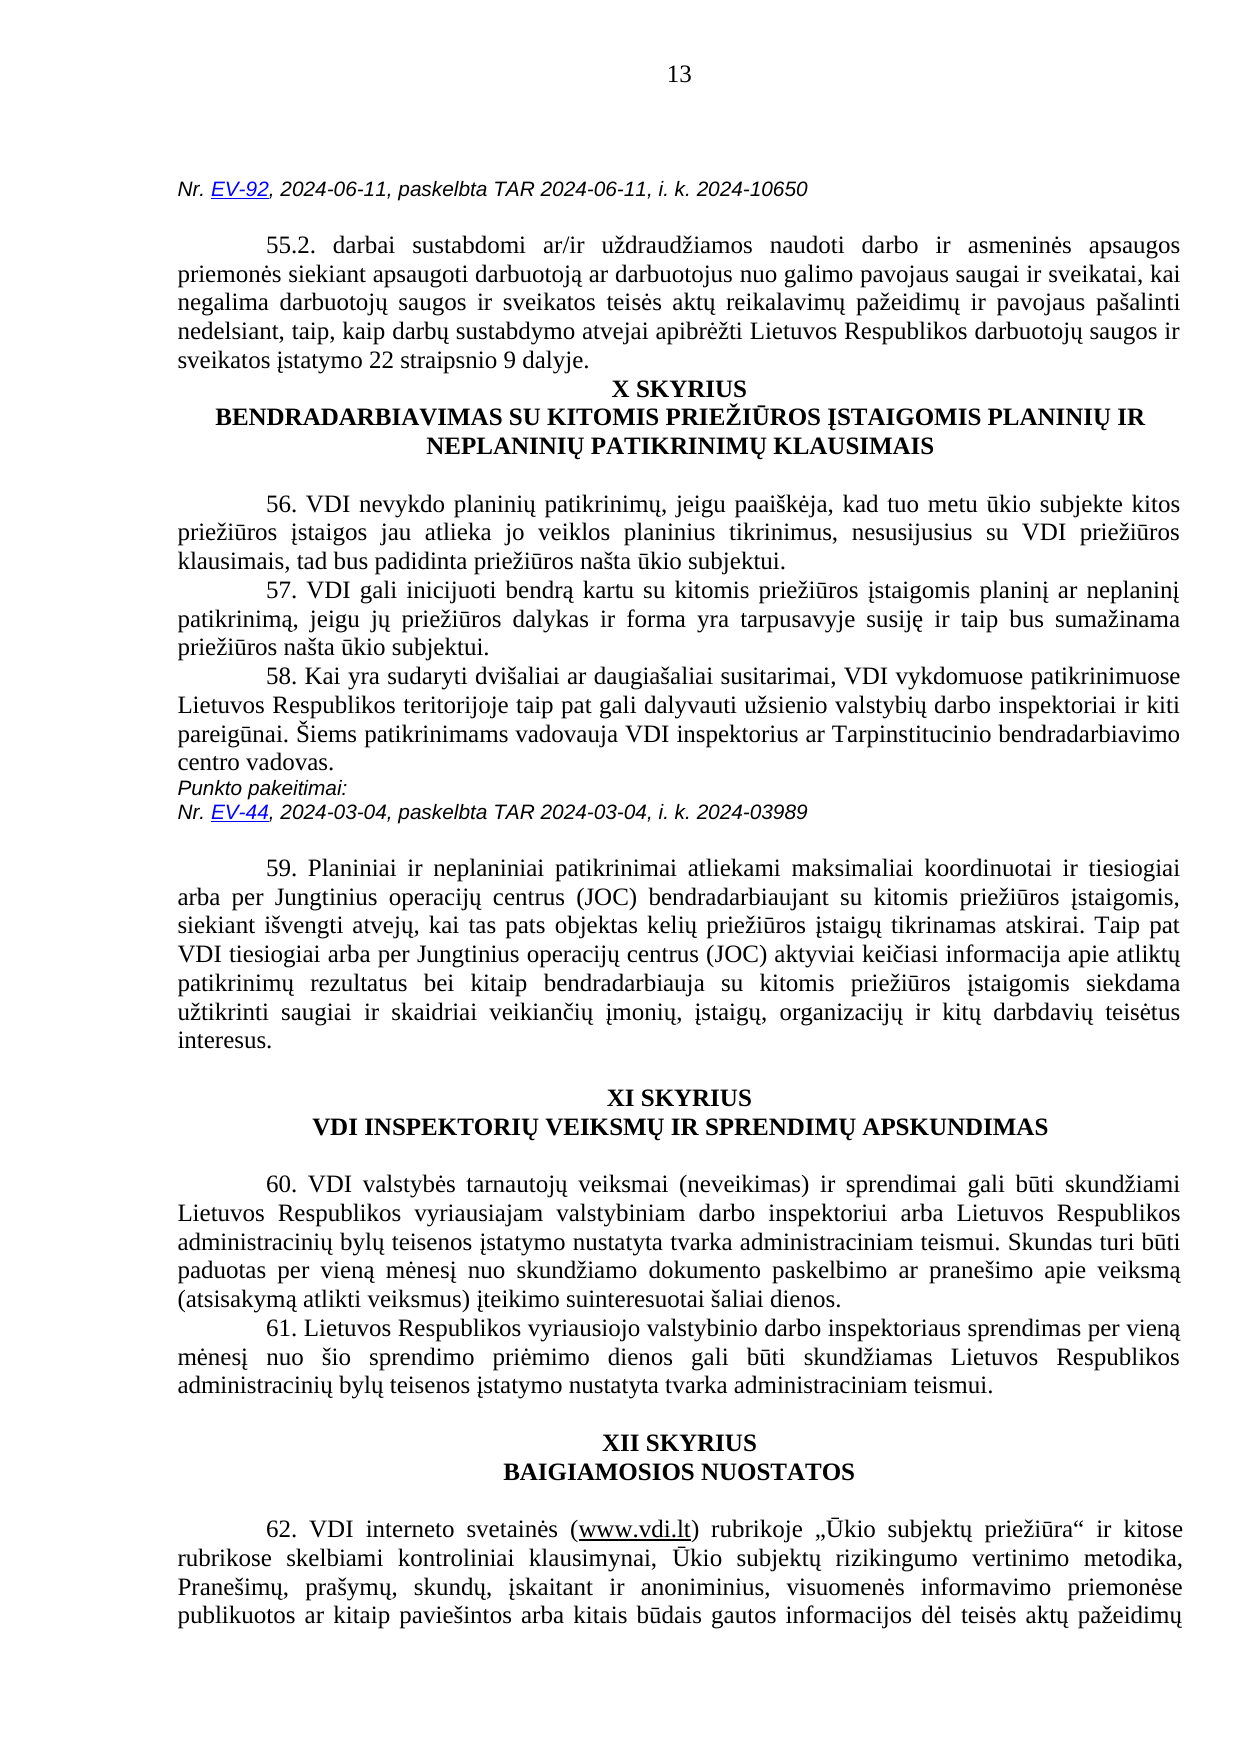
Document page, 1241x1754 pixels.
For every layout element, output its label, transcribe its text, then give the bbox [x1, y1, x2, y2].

text 59. Planiniai ir neplaniniai patikrinimai atliekami maksimaliai koordinuotai ir tiesiogiai arba per Jungtinius operacijų centrus (JOC) bendradarbiaujant su kitomis priežiūros įstaigomis, siekiant išvengti atvejų, kai tas pats objektas kelių priežiūros įstaigų tikrinamas atskirai. Taip pat VDI tiesiogiai arba per Jungtinius operacijų centrus (JOC) aktyviai keičiasi informacija apie atliktų patikrinimų rezultatus bei kitaip bendradarbiauja su kitomis priežiūros įstaigomis siekdama užtikrinti saugiai ir skaidriai veikiančių įmonių, įstaigų, organizacijų ir kitų darbdavių teisėtus interesus. [177, 853, 1181, 1054]
text XI SKYRIUS [177, 1083, 1181, 1112]
text 58. Kai yra sudaryti dvišaliai ar daugiašaliai susitarimai, VDI vykdomuose patikrinimuose Lietuvos Respublikos teritorijoje taip pat gali dalyvauti užsienio valstybių darbo inspektoriai ir kiti pareigūnai. Šiems patikrinimams vadovauja VDI inspektorius ar Tarpinstitucinio bendradarbiavimo centro vadovas. [177, 661, 1181, 776]
text XII SKYRIUS [177, 1428, 1181, 1457]
text BAIGIAMOSIOS NUOSTATOS [177, 1457, 1181, 1485]
text 57. VDI gali inicijuoti bendrą kartu su kitomis priežiūros įstaigomis planinį ar neplaninį patikrinimą, jeigu jų priežiūros dalykas ir forma yra tarpusavyje susiję ir taip bus sumažinama priežiūros našta ūkio subjektui. [177, 575, 1181, 661]
text 60. VDI valstybės tarnautojų veiksmai (neveikimas) ir sprendimai gali būti skundžiami Lietuvos Respublikos vyriausiajam valstybiniam darbo inspektoriui arba Lietuvos Respublikos administracinių bylų teisenos įstatymo nustatyta tvarka administraciniam teismui. Skundas turi būti paduotas per vieną mėnesį nuo skundžiamo dokumento paskelbimo ar pranešimo apie veiksmą (atsisakymą atlikti veiksmus) įteikimo suinteresuotai šaliai dienos. [177, 1169, 1181, 1313]
text 55.2. darbai sustabdomi ar/ir uždraudžiamos naudoti darbo ir asmeninės apsaugos priemonės siekiant apsaugoti darbuotoją ar darbuotojus nuo galimo pavojaus saugai ir sveikatai, kai negalima darbuotojų saugos ir sveikatos teisės aktų reikalavimų pažeidimų ir pavojaus pašalinti nedelsiant, taip, kaip darbų sustabdymo atvejai apibrėžti Lietuvos Respublikos darbuotojų saugos ir sveikatos įstatymo 22 straipsnio 9 dalyje. [177, 230, 1181, 374]
text 56. VDI nevykdo planinių patikrinimų, jeigu paaiškėja, kad tuo metu ūkio subjekte kitos priežiūros įstaigos jau atlieka jo veiklos planinius tikrinimus, nesusijusius su VDI priežiūros klausimais, tad bus padidinta priežiūros našta ūkio subjektui. [177, 489, 1181, 575]
text BENDRADARBIAVIMAS SU KITOMIS PRIEŽIŪROS ĮSTAIGOMIS PLANINIŲ IR NEPLANINIŲ PATIKRINIMŲ KLAUSIMAIS [177, 402, 1184, 460]
text Nr. EV-44, 2024-03-04, paskelbta TAR 2024-03-04, i. k. 2024-03989 [177, 800, 1181, 824]
text 61. Lietuvos Respublikos vyriausiojo valstybinio darbo inspektoriaus sprendimas per vieną mėnesį nuo šio sprendimo priėmimo dienos gali būti skundžiamas Lietuvos Respublikos administracinių bylų teisenos įstatymo nustatyta tvarka administraciniam teismui. [177, 1313, 1181, 1399]
text VDI INSPEKTORIŲ VEIKSMŲ IR SPRENDIMŲ APSKUNDIMAS [177, 1112, 1184, 1140]
text Punkto pakeitimai: [177, 776, 1181, 800]
text X SKYRIUS [177, 374, 1181, 402]
text Nr. EV-92, 2024-06-11, paskelbta TAR 2024-06-11, i. k. 2024-10650 [177, 177, 1181, 201]
text 62. VDI interneto svetainės (www.vdi.lt) rubrikoje „Ūkio subjektų priežiūra“ ir kitose rubrikose skelbiami kontroliniai klausimynai, Ūkio subjektų rizikingumo vertinimo metodika, Pranešimų, prašymų, skundų, įskaitant ir anoniminius, visuomenės informavimo priemonėse publikuotos ar kitaip paviešintos arba kitais būdais gautos informacijos dėl teisės aktų pažeidimų [177, 1514, 1184, 1629]
